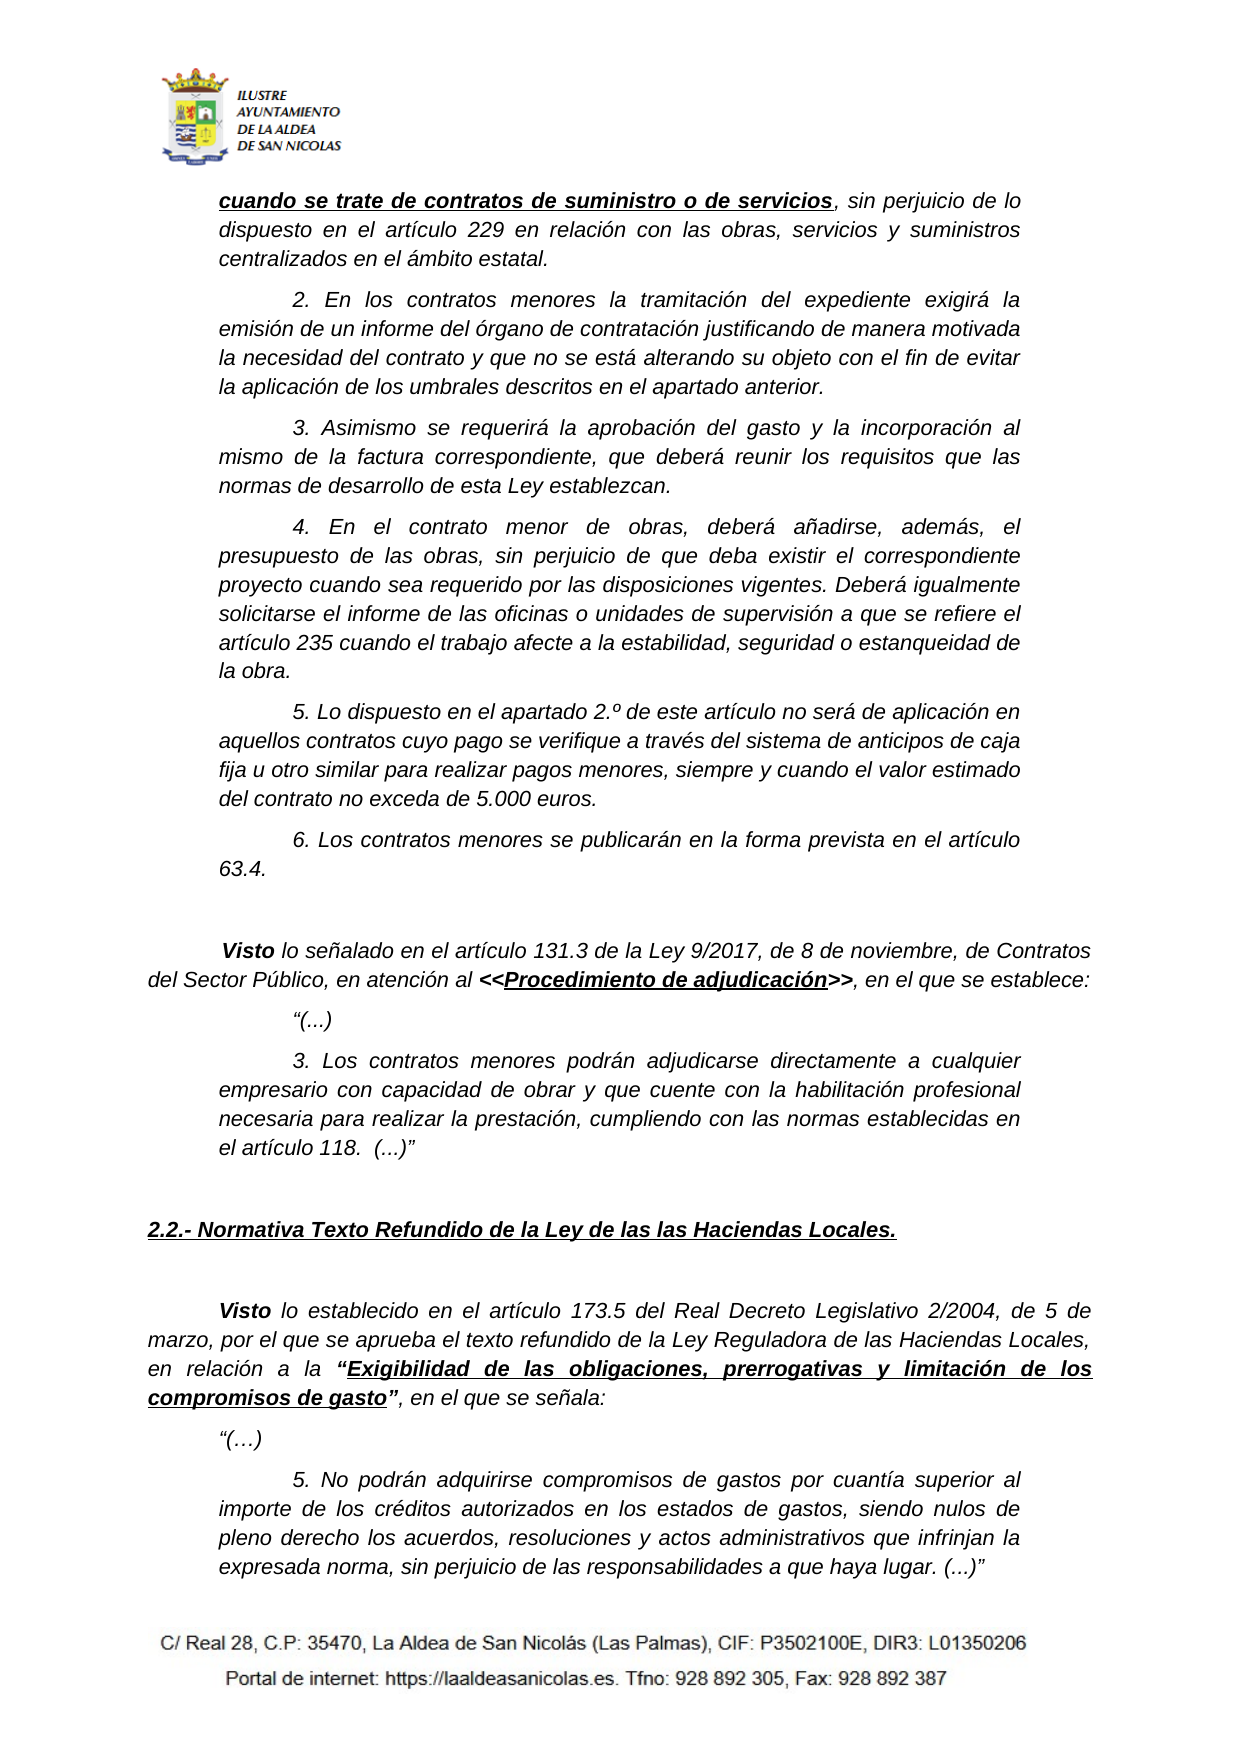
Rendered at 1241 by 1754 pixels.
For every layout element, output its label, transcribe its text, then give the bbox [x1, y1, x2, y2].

text 3. Asimismo se requerirá la aprobación del gasto y la incorporación al mismo de la factura correspondiente, que deberá reunir los requisitos que las normas de desarrollo de esta Ley establezcan. [218, 415, 1022, 498]
text 2.2.- Normativa Texto Refundido de la Ley de las las Haciendas Locales. [148, 1217, 1093, 1242]
text “(...) [218, 1007, 1022, 1033]
text cuando se trate de contratos de suministro o de servicios, sin perjuicio de lo dispuesto en el artículo 229 en relación con las obras, servicios y suministros centralizados en el ámbito estatal. [218, 188, 1022, 272]
text 5. Lo dispuesto en el apartado 2.º de este artículo no será de aplicación en aquellos contratos cuyo pago se verifique a través del sistema de anticipos de caja fija u otro similar para realizar pagos menores, siempre y cuando el valor estimado del contrato no exceda de 5.000 euros. [218, 699, 1022, 811]
text Visto lo señalado en el artículo 131.3 de la Ley 9/2017, de 8 de noviembre, de Contratos del Sector Público, en atención al <<Procedimiento de adjudicación>>, en el que se establece: [148, 938, 1093, 992]
text 4. En el contrato menor de obras, deberá añadirse, además, el presupuesto de las obras, sin perjuicio de que deba existir el correspondiente proyecto cuando sea requerido por las disposiciones vigentes. Deberá igualmente solicitarse el informe de las oficinas o unidades de supervisión a que se refiere el artículo 235 cuando el trabajo afecte a la estabilidad, seguridad o estanqueidad de la obra. [218, 514, 1022, 684]
text 3. Los contratos menores podrán adjudicarse directamente a cualquier empresario con capacidad de obrar y que cuente con la habilitación profesional necesaria para realizar la prestación, cumpliendo con las normas establecidas en el artículo 118. (...)” [218, 1048, 1022, 1160]
text 6. Los contratos menores se publicarán en la forma prevista en el artículo 63.4. [218, 827, 1022, 881]
text Visto lo establecido en el artículo 173.5 del Real Decreto Legislativo 2/2004, de 5 de marzo, por el que se aprueba el texto refundido de la Ley Reguladora de las Haciendas Locales, en relación a la “Exigibilidad de las obligaciones, prerrogativas y limitación de los compromisos de gasto”, en el que se señala: [148, 1298, 1093, 1411]
text 2. En los contratos menores la tramitación del expediente exigirá la emisión de un informe del órgano de contratación justificando de manera motivada la necesidad del contrato y que no se está alterando su objeto con el fin de evitar la aplicación de los umbrales descritos en el apartado anterior. [218, 287, 1022, 399]
text “(…) [148, 1426, 1093, 1451]
text 5. No podrán adquirirse compromisos de gastos por cuantía superior al importe de los créditos autorizados en los estados de gastos, siendo nulos de pleno derecho los acuerdos, resoluciones y actos administrativos que infrinjan la expresada norma, sin perjuicio de las responsabilidades a que haya lugar. (...)” [218, 1467, 1022, 1579]
picture [148, 60, 357, 173]
picture [149, 1627, 1034, 1694]
